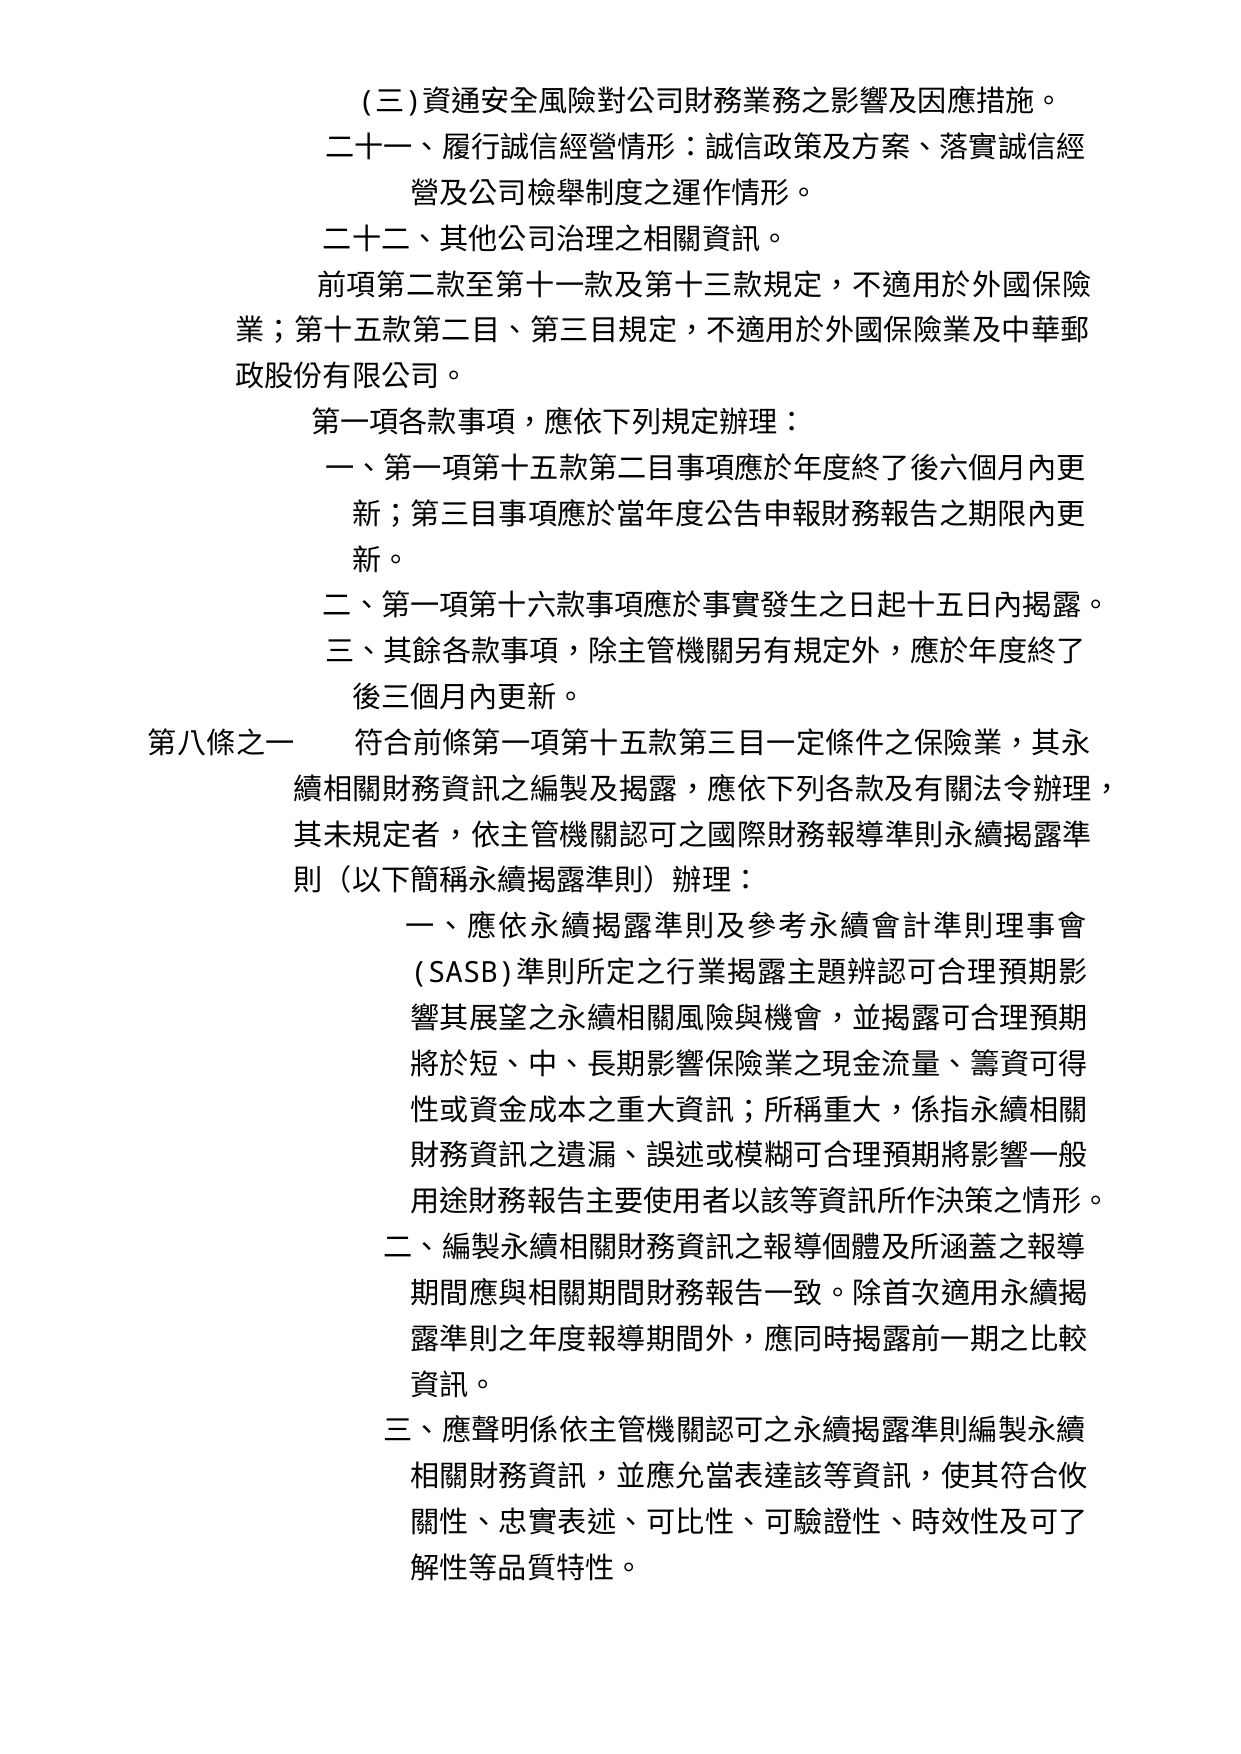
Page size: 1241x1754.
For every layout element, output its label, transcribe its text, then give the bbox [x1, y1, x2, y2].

text 三、其餘各款事項，除主管機關另有規定外，應於年度終了後三個月內更新。 [148, 625, 1088, 717]
text 三、應聲明係依主管機關認可之永續揭露準則編製永續相關財務資訊，並應允當表達該等資訊，使其符合攸關性、忠實表述、可比性、可驗證性、時效性及可了解性等品質特性。 [148, 1404, 1088, 1587]
text 一、應依永續揭露準則及參考永續會計準則理事會(SASB)準則所定之行業揭露主題辨認可合理預期影響其展望之永續相關風險與機會，並揭露可合理預期將於短、中、長期影響保險業之現金流量、籌資可得性或資金成本之重大資訊；所稱重大，係指永續相關財務資訊之遺漏、誤述或模糊可合理預期將影響一般用途財務報告主要使用者以該等資訊所作決策之情形。 [148, 900, 1088, 1221]
text 第八條之一 符合前條第一項第十五款第三目一定條件之保險業，其永續相關財務資訊之編製及揭露，應依下列各款及有關法令辦理，其未規定者，依主管機關認可之國際財務報導準則永續揭露準則（以下簡稱永續揭露準則）辦理： [148, 717, 1092, 900]
text 一、第一項第十五款第二目事項應於年度終了後六個月內更新；第三目事項應於當年度公告申報財務報告之期限內更新。 [148, 442, 1088, 579]
text 二、編製永續相關財務資訊之報導個體及所涵蓋之報導期間應與相關期間財務報告一致。除首次適用永續揭露準則之年度報導期間外，應同時揭露前一期之比較資訊。 [148, 1221, 1088, 1404]
text 前項第二款至第十一款及第十三款規定，不適用於外國保險業；第十五款第二目、第三目規定，不適用於外國保險業及中華郵政股份有限公司。 [148, 258, 1092, 396]
text 二、第一項第十六款事項應於事實發生之日起十五日內揭露。 [148, 579, 1088, 625]
text (三)資通安全風險對公司財務業務之影響及因應措施。 [148, 75, 1088, 121]
text 二十一、履行誠信經營情形：誠信政策及方案、落實誠信經營及公司檢舉制度之運作情形。 [148, 121, 1088, 212]
text 二十二、其他公司治理之相關資訊。 [148, 212, 1088, 258]
text 第一項各款事項，應依下列規定辦理： [148, 396, 1092, 442]
